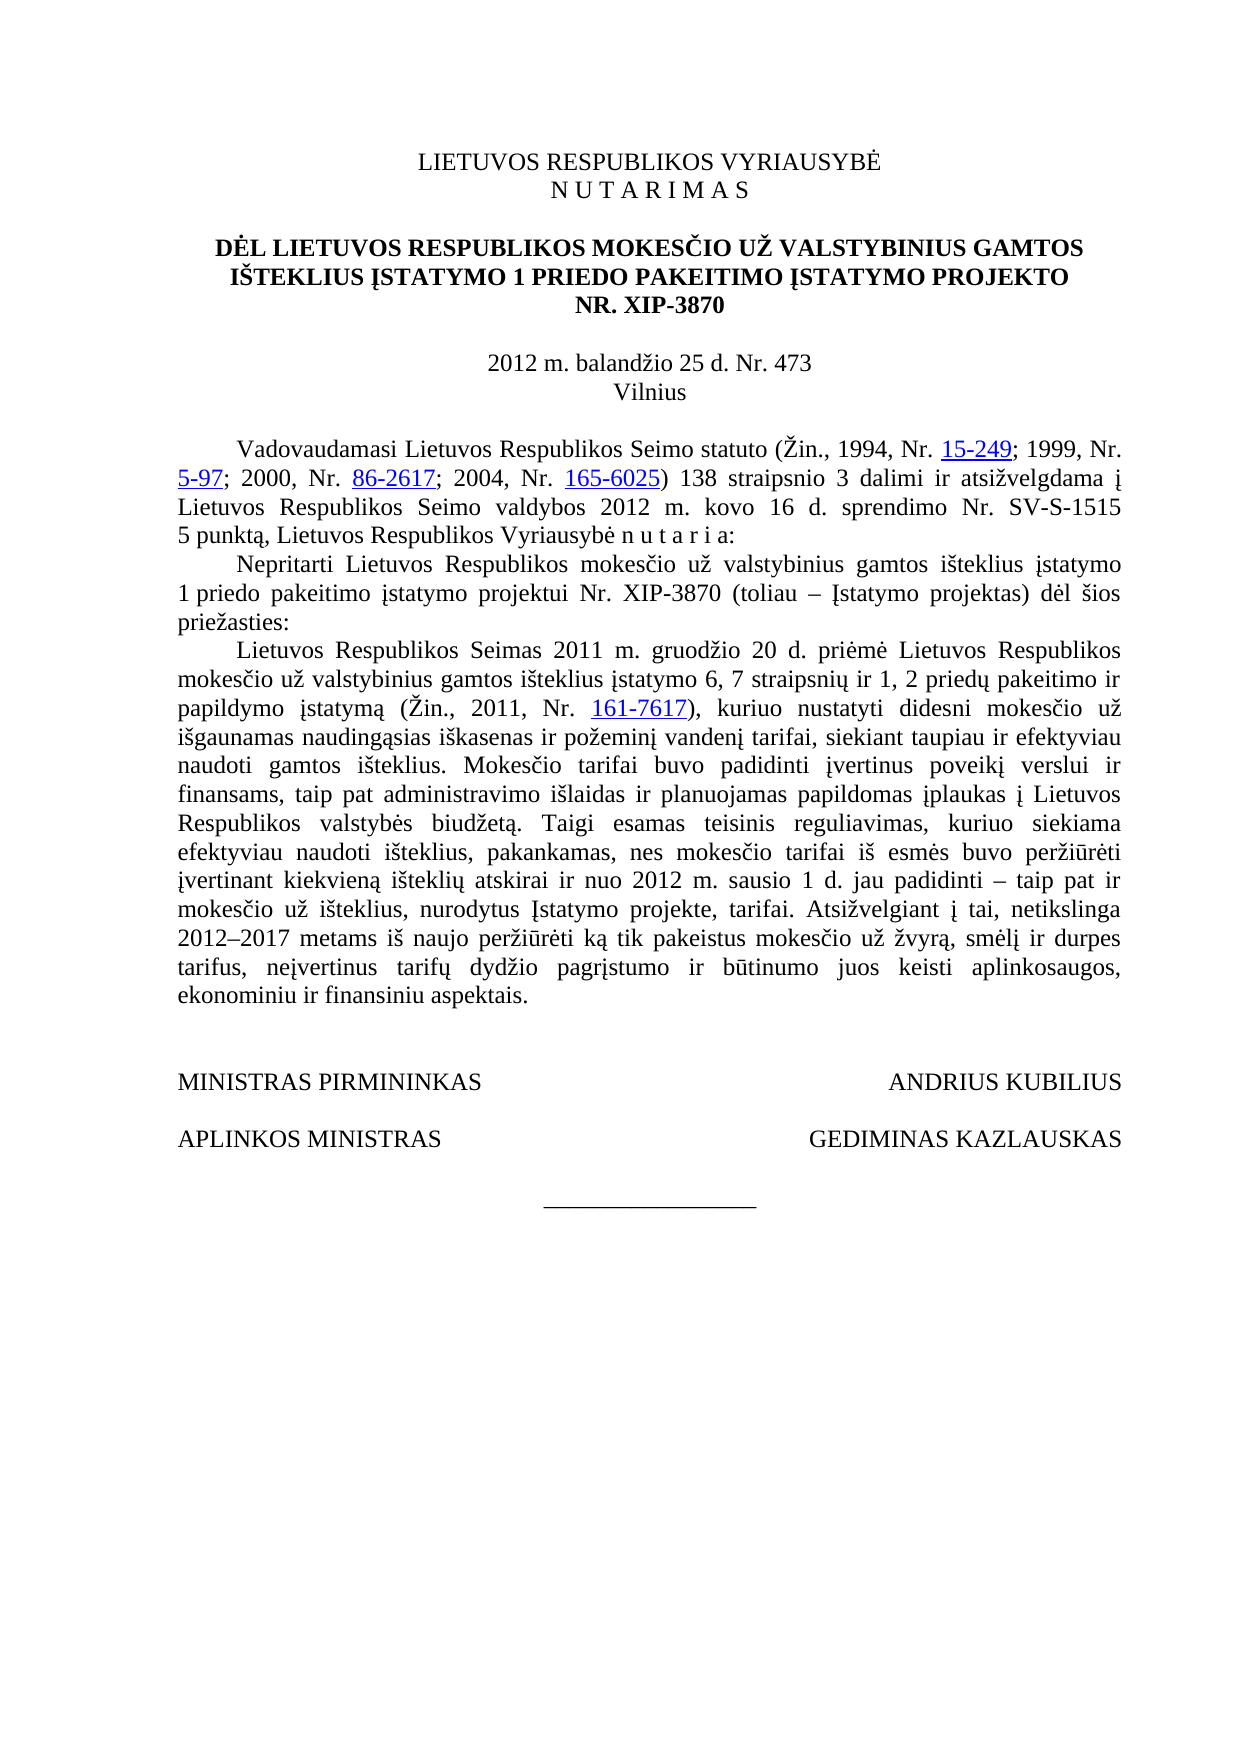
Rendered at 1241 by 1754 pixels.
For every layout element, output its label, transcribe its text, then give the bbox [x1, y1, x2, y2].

text _________________ [177, 1182, 1122, 1211]
text APLINKOS MINISTRAS GEDIMINAS KAZLAUSKAS [177, 1124, 1122, 1153]
text Nepritarti Lietuvos Respublikos mokesčio už valstybinius gamtos išteklius įstatymo 1 priedo pakeitimo įstatymo projektui Nr. XIP-3870 (toliau – Įstatymo projektas) dėl šios priežasties: [177, 549, 1122, 636]
text Lietuvos Respublikos Seimas 2011 m. gruodžio 20 d. priėmė Lietuvos Respublikos mokesčio už valstybinius gamtos išteklius įstatymo 6, 7 straipsnių ir 1, 2 priedų pakeitimo ir papildymo įstatymą (Žin., 2011, Nr. 161-7617), kuriuo nustatyti didesni mokesčio už išgaunamas naudingąsias iškasenas ir požeminį vandenį tarifai, siekiant taupiau ir efektyviau naudoti gamtos išteklius. Mokesčio tarifai buvo padidinti įvertinus poveikį verslui ir finansams, taip pat administravimo išlaidas ir planuojamas papildomas įplaukas į Lietuvos Respublikos valstybės biudžetą. Taigi esamas teisinis reguliavimas, kuriuo siekiama efektyviau naudoti išteklius, pakankamas, nes mokesčio tarifai iš esmės buvo peržiūrėti įvertinant kiekvieną išteklių atskirai ir nuo 2012 m. sausio 1 d. jau padidinti – taip pat ir mokesčio už išteklius, nurodytus Įstatymo projekte, tarifai. Atsižvelgiant į tai, netikslinga 2012–2017 metams iš naujo peržiūrėti ką tik pakeistus mokesčio už žvyrą, smėlį ir durpes tarifus, neįvertinus tarifų dydžio pagrįstumo ir būtinumo juos keisti aplinkosaugos, ekonominiu ir finansiniu aspektais. [177, 636, 1122, 1009]
text MINISTRAS PIRMININKAS ANDRIUS KUBILIUS [177, 1067, 1122, 1096]
text Vadovaudamasi Lietuvos Respublikos Seimo statuto (Žin., 1994, Nr. 15-249; 1999, Nr. 5-97; 2000, Nr. 86-2617; 2004, Nr. 165-6025) 138 straipsnio 3 dalimi ir atsižvelgdama į Lietuvos Respublikos Seimo valdybos 2012 m. kovo 16 d. sprendimo Nr. SV-S-1515 5 punktą, Lietuvos Respublikos Vyriausybė n u t a r i a: [177, 434, 1122, 549]
text DĖL LIETUVOS RESPUBLIKOS MOKESČIO UŽ VALSTYBINIUS GAMTOS IŠTEKLIUS ĮSTATYMO 1 PRIEDO PAKEITIMO ĮSTATYMO PROJEKTO NR. XIP-3870 [177, 233, 1122, 319]
text Vilnius [177, 377, 1122, 406]
text Lietuvos Respublikos Vyriausybė [177, 147, 1122, 176]
text NUTARIMAS [177, 176, 1122, 204]
text 2012 m. balandžio 25 d. Nr. 473 [177, 348, 1122, 377]
